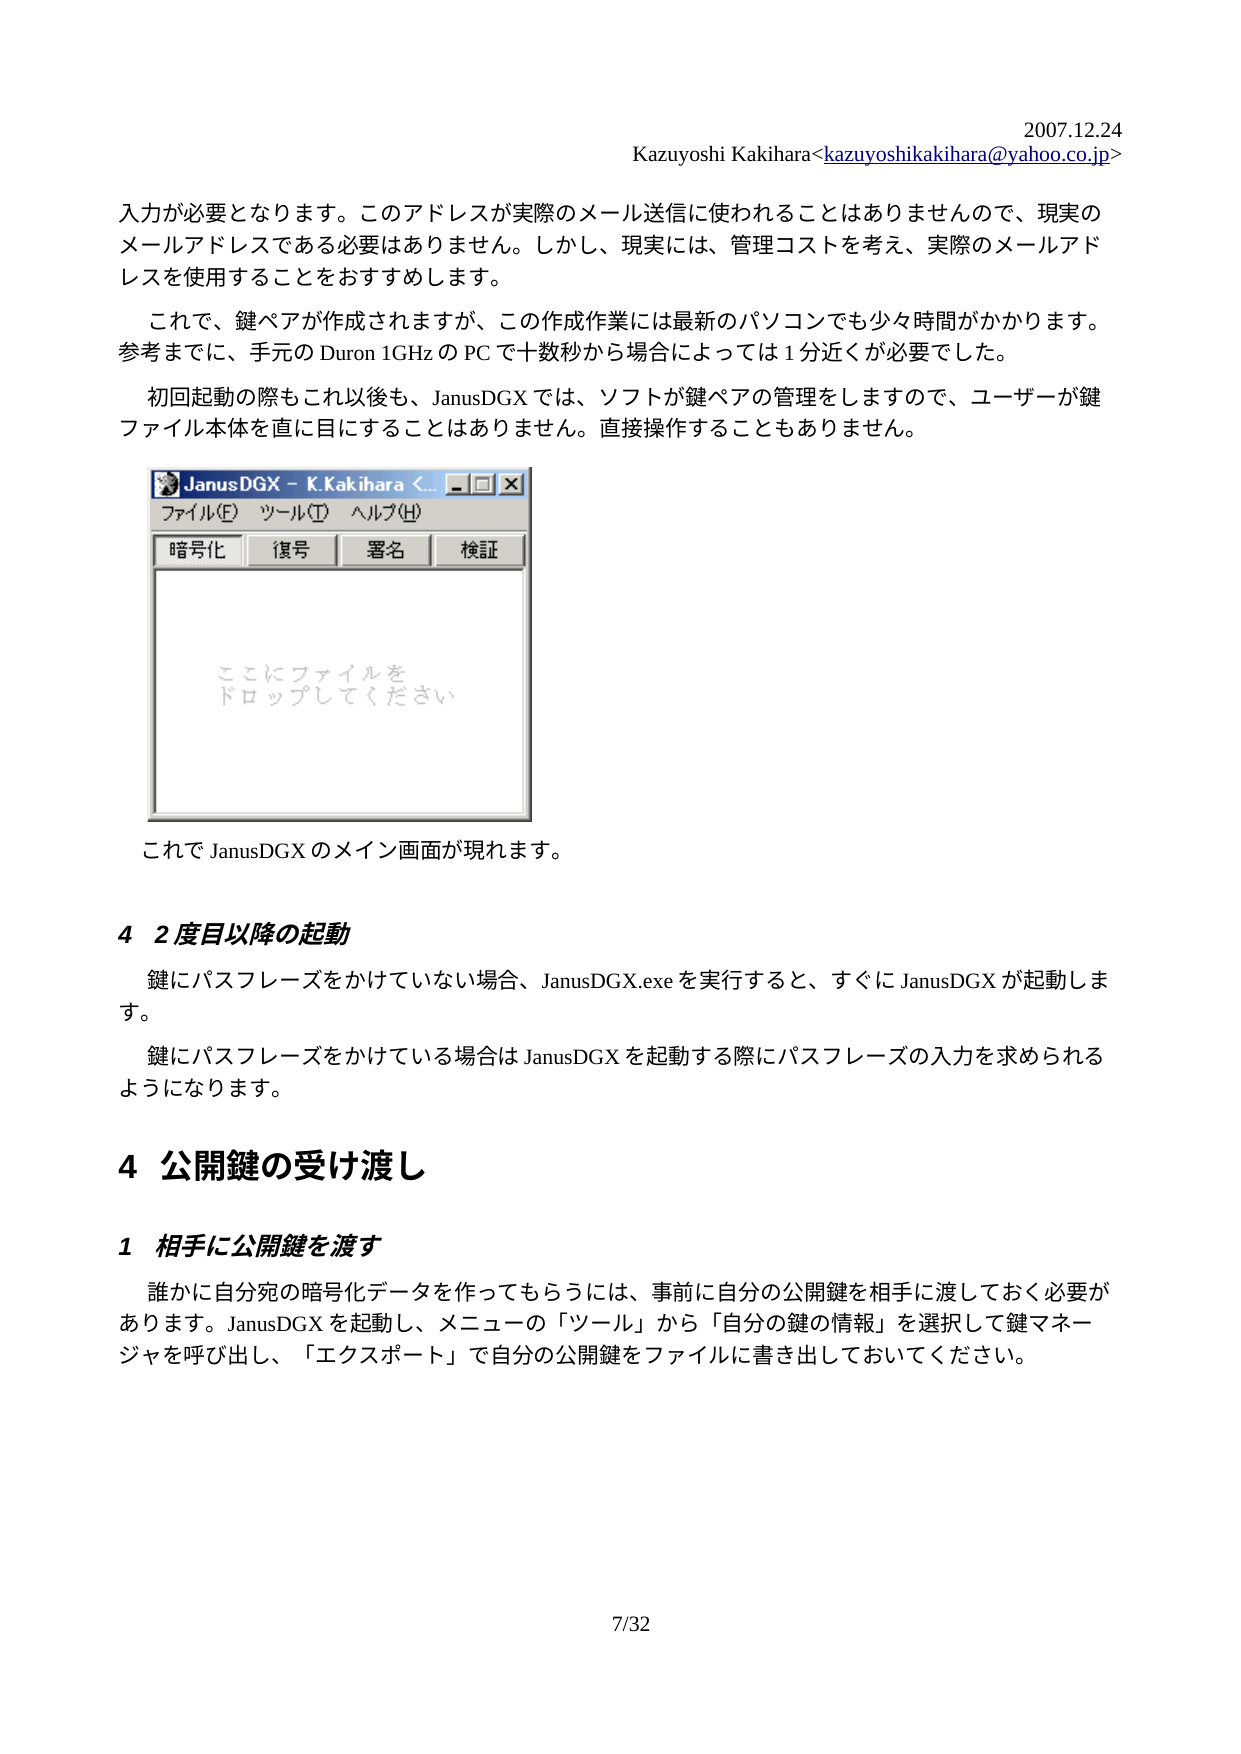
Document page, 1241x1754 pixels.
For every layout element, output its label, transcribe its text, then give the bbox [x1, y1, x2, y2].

text 入力が必要となります。このアドレスが実際のメール送信に使われることはありませんので、現実のメールアドレスである必要はありません。しかし、現実には、管理コストを考え、実際のメールアドレスを使用することをおすすめします。 [118, 196, 1122, 291]
subtitle 相手に公開鍵を渡す [118, 1226, 1122, 1262]
subtitle 公開鍵の受け渡し [118, 1140, 1122, 1188]
subtitle 2度目以降の起動 [118, 914, 1122, 951]
text これでJanusDGXのメイン画面が現れます。 [118, 455, 1122, 865]
picture [147, 467, 532, 822]
text これで、鍵ペアが作成されますが、この作成作業には最新のパソコンでも少々時間がかかります。参考までに、手元のDuron 1GHzのPCで十数秒から場合によっては1分近くが必要でした。 [118, 304, 1122, 367]
text 鍵にパスフレーズをかけている場合はJanusDGXを起動する際にパスフレーズの入力を求められるようになります。 [118, 1039, 1122, 1102]
text 鍵にパスフレーズをかけていない場合、JanusDGX.exeを実行すると、すぐにJanusDGXが起動します。 [118, 963, 1122, 1027]
text 初回起動の際もこれ以後も、JanusDGXでは、ソフトが鍵ペアの管理をしますので、ユーザーが鍵ファイル本体を直に目にすることはありません。直接操作することもありません。 [118, 379, 1122, 443]
text 誰かに自分宛の暗号化データを作ってもらうには、事前に自分の公開鍵を相手に渡しておく必要があります。JanusDGXを起動し、メニューの「ツール」から「自分の鍵の情報」を選択して鍵マネージャを呼び出し、「エクスポート」で自分の公開鍵をファイルに書き出しておいてください。 [118, 1275, 1122, 1370]
